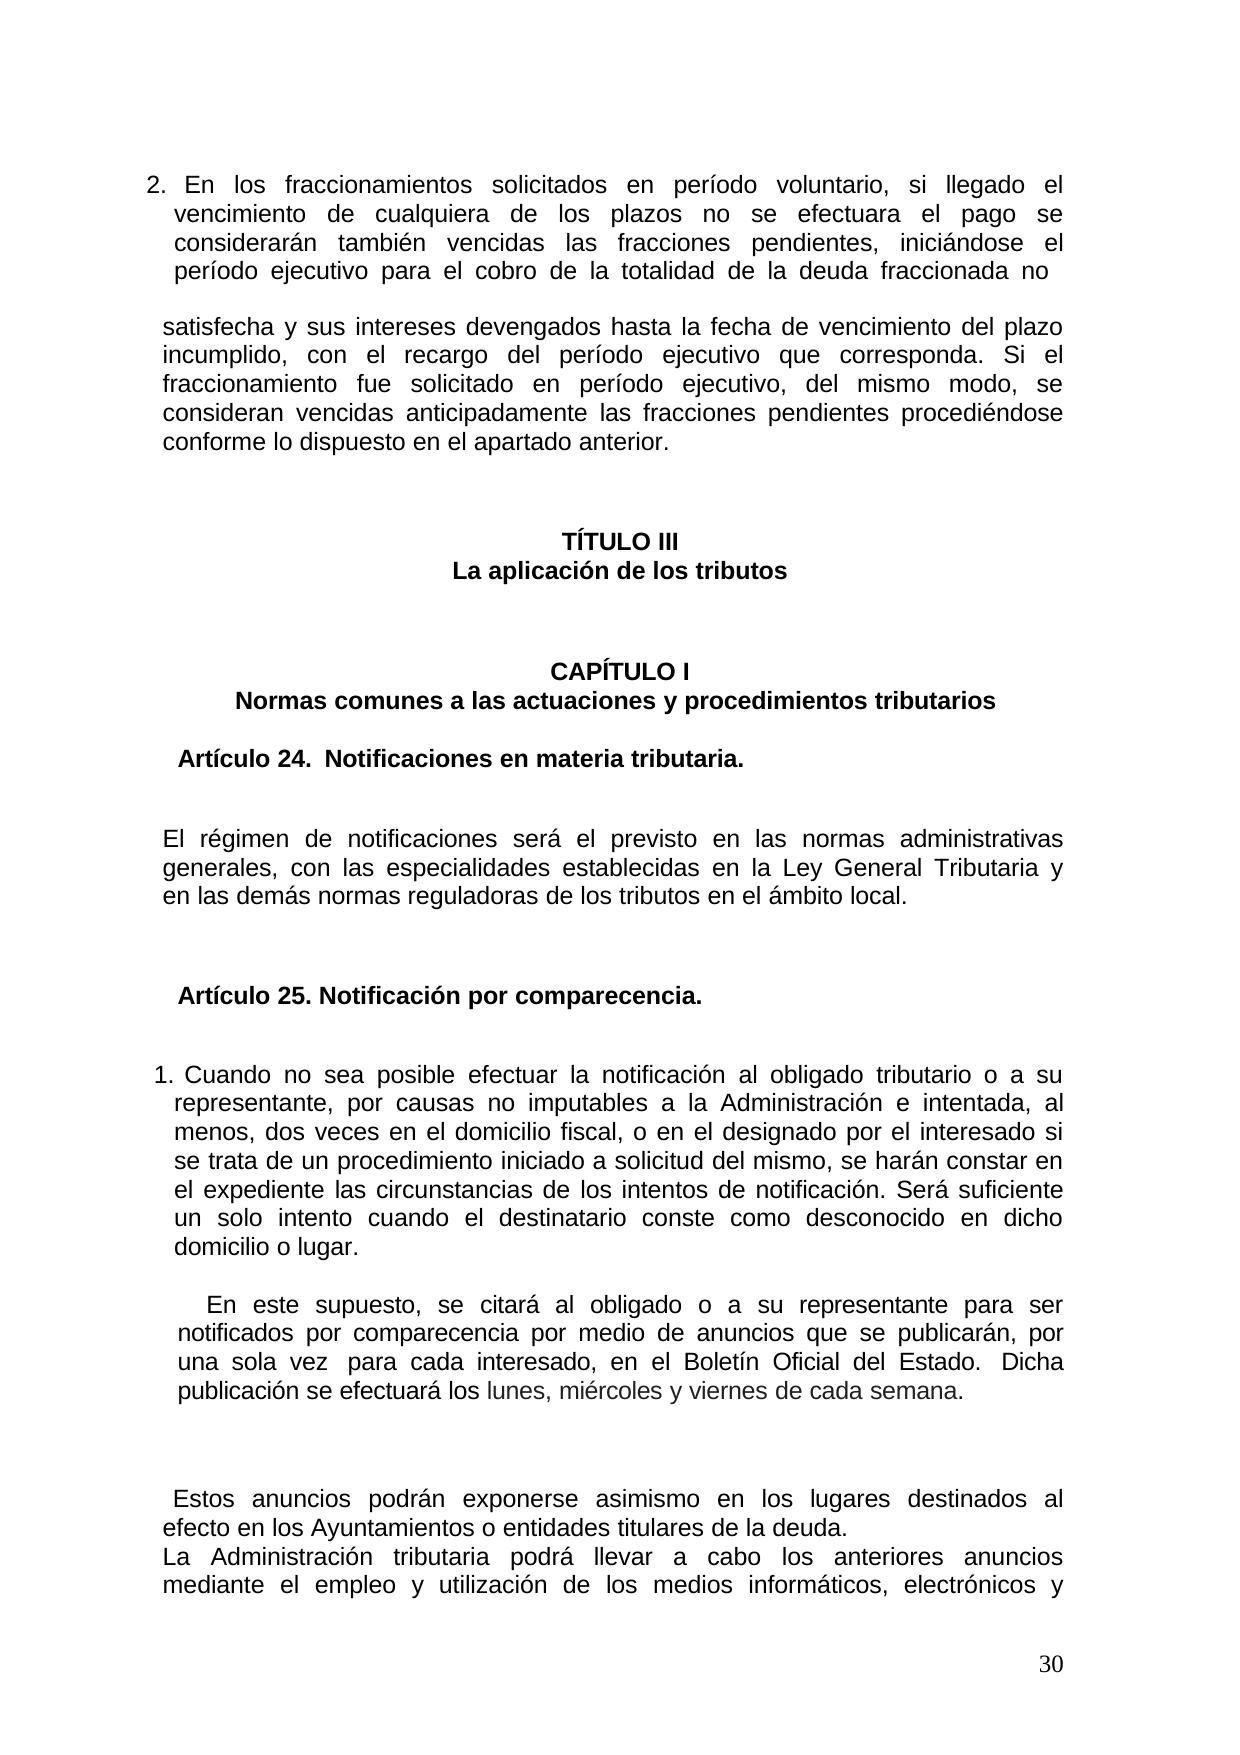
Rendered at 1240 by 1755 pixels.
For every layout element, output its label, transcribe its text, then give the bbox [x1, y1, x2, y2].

list Cuando no sea posible efectuar la notificación al obligado tributario o a su representante, por causas no imputables a la Administración e intentada, al menos, dos veces en el domicilio fiscal, o en el designado por el interesado si se trata de un procedimiento iniciado a solicitud del mismo, se harán constar en el expediente las circunstancias de los intentos de notificación. Será suficiente un solo intento cuando el destinatario conste como desconocido en dicho domicilio o lugar. [162, 1059, 1064, 1261]
text En este supuesto, se citará al obligado o a su representante para ser notificados por comparecencia por medio de anuncios que se publicarán, por una sola vez para cada interesado, en el Boletín Oficial del Estado. Dicha publicación se efectuará los lunes, miércoles y viernes de cada semana. [177, 1289, 1064, 1404]
text La aplicación de los tributos [452, 556, 788, 585]
text La Administración tributaria podrá llevar a cabo los anteriores anuncios mediante el empleo y utilización de los medios informáticos, electrónicos y [162, 1542, 1064, 1599]
text Normas comunes a las actuaciones y procedimientos tributarios Artículo 24. Notificaciones en materia tributaria. [177, 686, 1051, 773]
list En los fraccionamientos solicitados en período voluntario, si llegado el vencimiento de cualquiera de los plazos no se efectuara el pago se considerarán también vencidas las fracciones pendientes, iniciándose el período ejecutivo para el cobro de la totalidad de la deuda fraccionada no [162, 170, 1064, 285]
subtitle Artículo 25. Notificación por comparecencia. [177, 981, 1075, 1010]
subtitle TÍTULO III [452, 526, 788, 555]
text CAPÍTULO I [452, 657, 788, 685]
text satisfecha y sus intereses devengados hasta la fecha de vencimiento del plazo incumplido, con el recargo del período ejecutivo que corresponda. Si el fraccionamiento fue solicitado en período ejecutivo, del mismo modo, se consideran vencidas anticipadamente las fracciones pendientes procediéndose conforme lo dispuesto en el apartado anterior. [162, 311, 1064, 455]
text Estos anuncios podrán exponerse asimismo en los lugares destinados al efecto en los Ayuntamientos o entidades titulares de la deuda. [162, 1484, 1064, 1542]
text El régimen de notificaciones será el previsto en las normas administrativas generales, con las especialidades establecidas en la Ley General Tributaria y en las demás normas reguladoras de los tributos en el ámbito local. [162, 824, 1064, 910]
